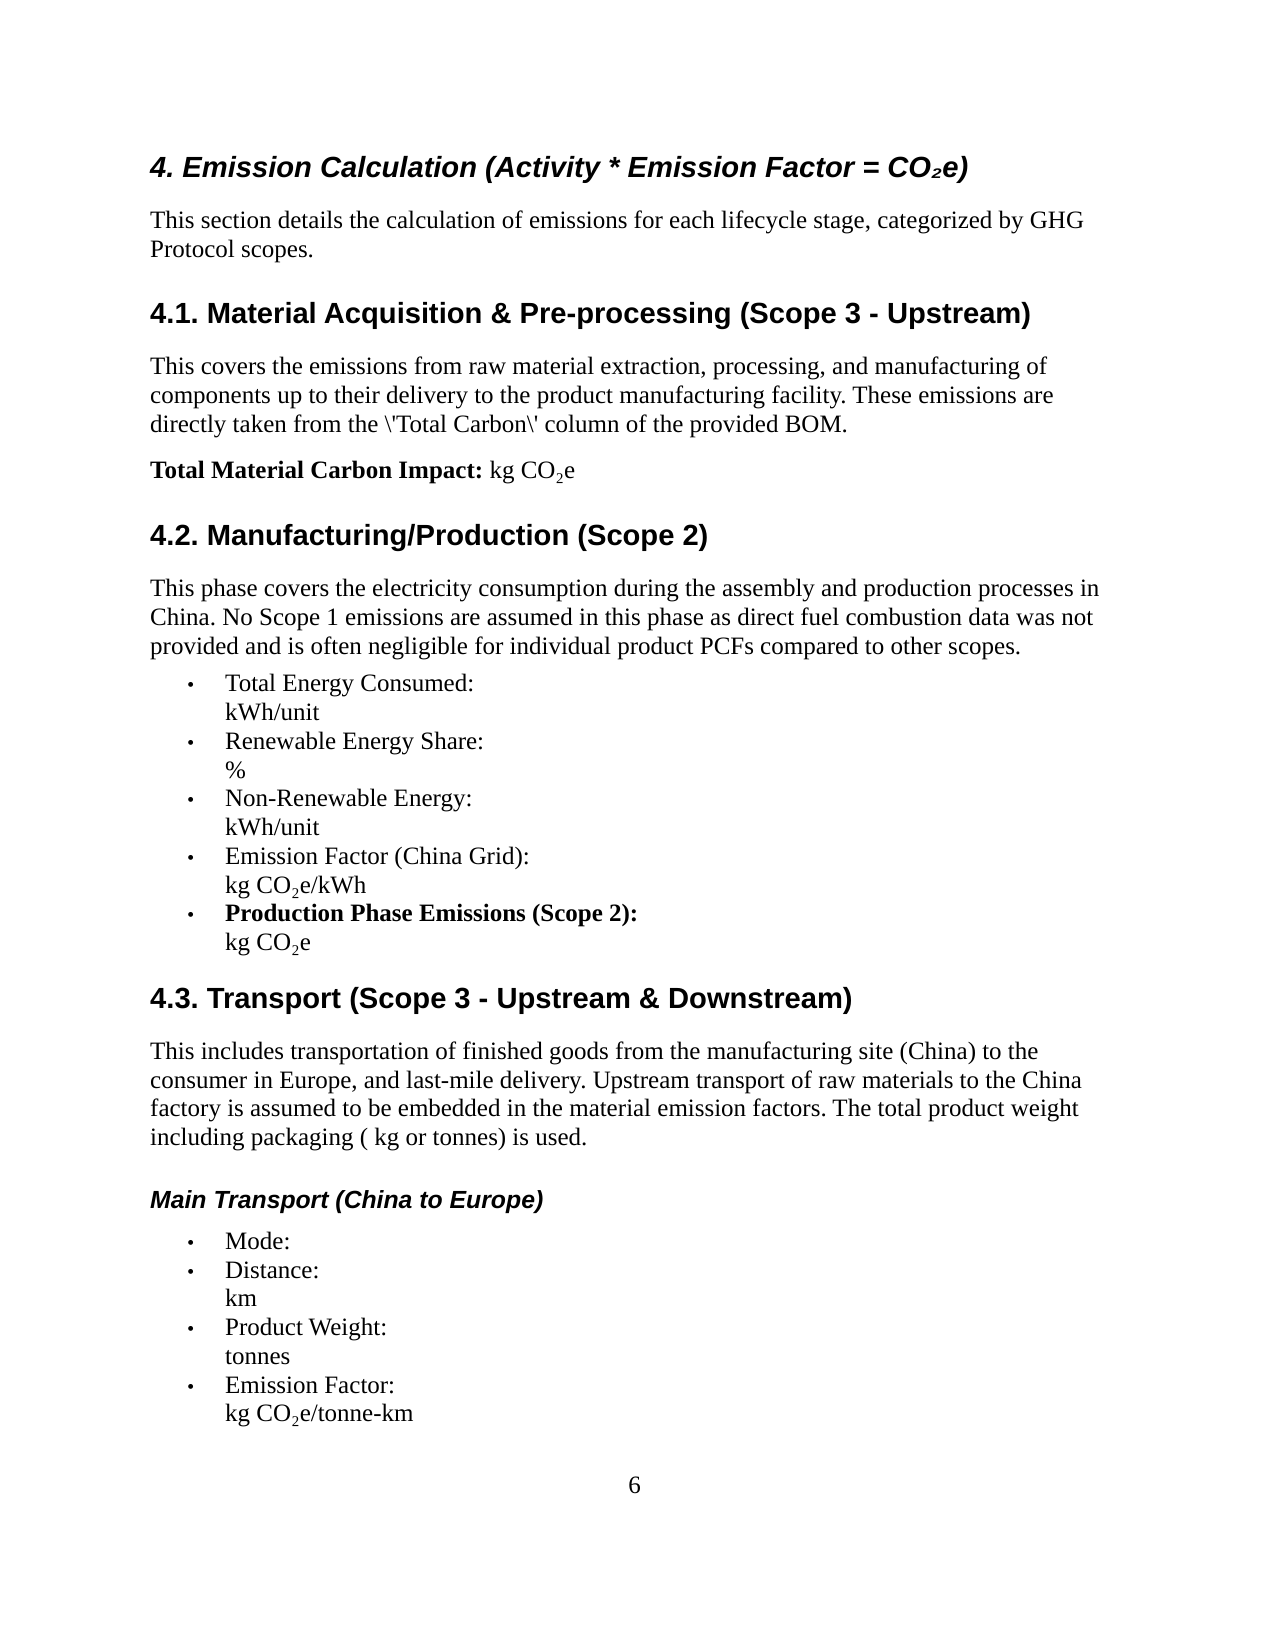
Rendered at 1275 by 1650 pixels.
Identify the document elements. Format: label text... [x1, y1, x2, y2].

subtitle 4.2. Manufacturing/Production (Scope 2) [150, 518, 1125, 552]
subtitle 4.3. Transport (Scope 3 - Upstream & Downstream) [150, 981, 1125, 1014]
text Total Material Carbon Impact: kg CO₂e [150, 456, 1125, 484]
text This includes transportation of finished goods from the manufacturing site (China) to the consumer in Europe, and last-mile delivery. Upstream transport of raw materials to the China factory is assumed to be embedded in the material emission factors. The total product weight including packaging ( kg or tonnes) is used. [150, 1036, 1125, 1151]
list Product Weight: [187, 1312, 1125, 1341]
list Mode: [187, 1226, 1125, 1255]
subtitle Main Transport (China to Europe) [150, 1185, 1125, 1213]
list km [187, 1283, 1125, 1312]
list Emission Factor (China Grid): [187, 841, 1125, 870]
list kg CO₂e/kWh [187, 870, 1125, 898]
list Renewable Energy Share: [187, 726, 1125, 755]
list Total Energy Consumed: [187, 668, 1125, 697]
list kg CO₂e/tonne-km [187, 1398, 1125, 1427]
list Production Phase Emissions (Scope 2): [187, 898, 1125, 927]
list % [187, 755, 1125, 783]
subtitle 4. Emission Calculation (Activity * Emission Factor = CO₂e) [150, 150, 1125, 183]
list tonnes [187, 1341, 1125, 1370]
list Emission Factor: [187, 1370, 1125, 1398]
list kg CO₂e [187, 927, 1125, 956]
list Non-Renewable Energy: [187, 783, 1125, 812]
text This section details the calculation of emissions for each lifecycle stage, categorized by GHG Protocol scopes. [150, 205, 1125, 262]
list Distance: [187, 1255, 1125, 1283]
subtitle 4.1. Material Acquisition & Pre-processing (Scope 3 - Upstream) [150, 296, 1125, 330]
list kWh/unit [187, 812, 1125, 841]
list kWh/unit [187, 697, 1125, 726]
text This covers the emissions from raw material extraction, processing, and manufacturing of components up to their delivery to the product manufacturing facility. These emissions are directly taken from the \'Total Carbon\' column of the provided BOM. [150, 351, 1125, 438]
text This phase covers the electricity consumption during the assembly and production processes in China. No Scope 1 emissions are assumed in this phase as direct fuel combustion data was not provided and is often negligible for individual product PCFs compared to other scopes. [150, 573, 1125, 659]
